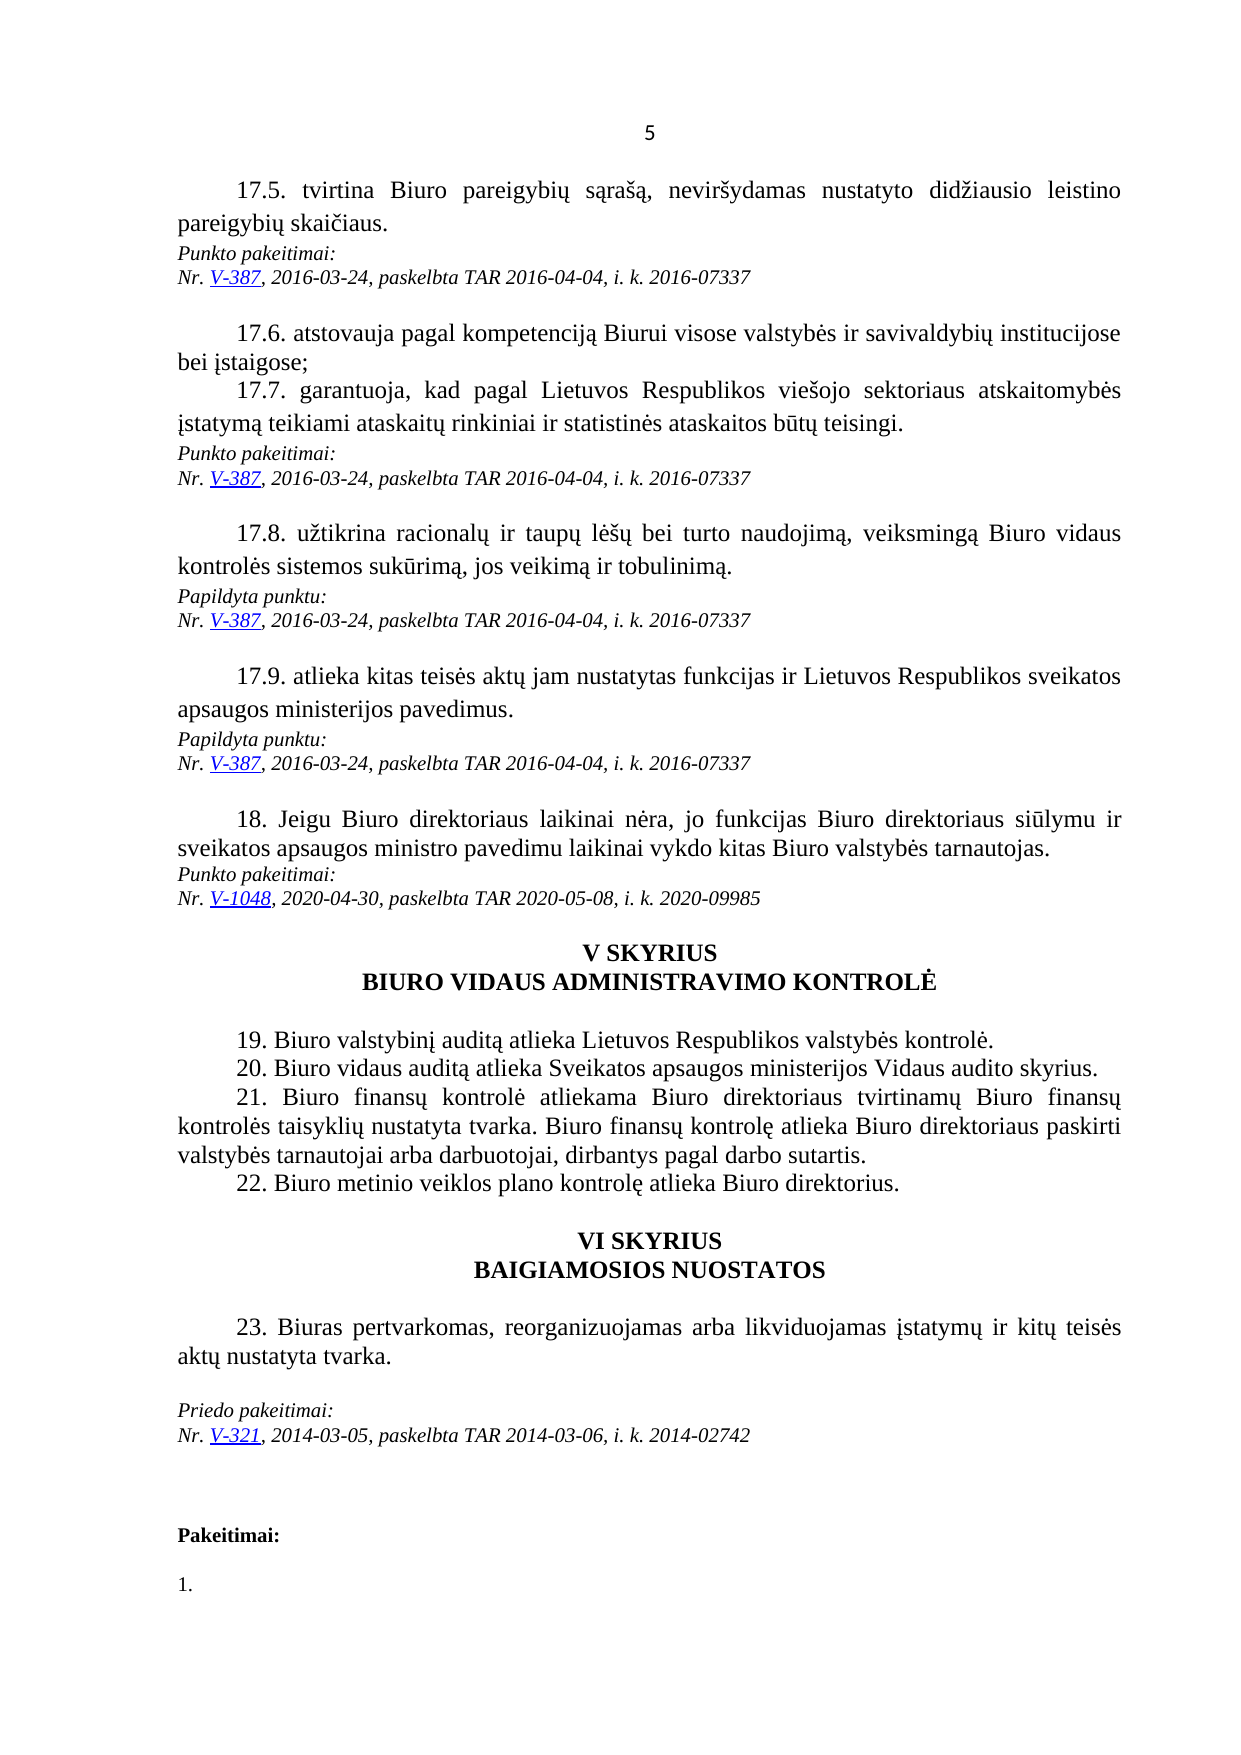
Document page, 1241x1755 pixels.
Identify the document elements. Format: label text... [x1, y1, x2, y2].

text Pakeitimai: [177, 1523, 1122, 1547]
text 17.9. atlieka kitas teisės aktų jam nustatytas funkcijas ir Lietuvos Respublikos sveikatos apsaugos ministerijos pavedimus. [177, 661, 1122, 723]
text 19. Biuro valstybinį auditą atlieka Lietuvos Respublikos valstybės kontrolė. [177, 1025, 1122, 1053]
text BAIGIAMOSIOS NUOSTATOS [177, 1255, 1122, 1283]
text Papildyta punktu: [177, 727, 1122, 751]
text 21. Biuro finansų kontrolė atliekama Biuro direktoriaus tvirtinamų Biuro finansų kontrolės taisyklių nustatyta tvarka. Biuro finansų kontrolę atlieka Biuro direktoriaus paskirti valstybės tarnautojai arba darbuotojai, dirbantys pagal darbo sutartis. [177, 1082, 1122, 1168]
text 18. Jeigu Biuro direktoriaus laikinai nėra, jo funkcijas Biuro direktoriaus siūlymu ir sveikatos apsaugos ministro pavedimu laikinai vykdo kitas Biuro valstybės tarnautojas. [177, 804, 1122, 862]
text 20. Biuro vidaus auditą atlieka Sveikatos apsaugos ministerijos Vidaus audito skyrius. [177, 1053, 1122, 1082]
text Nr. V-387, 2016-03-24, paskelbta TAR 2016-04-04, i. k. 2016-07337 [177, 751, 1122, 775]
text Nr. V-1048, 2020-04-30, paskelbta TAR 2020-05-08, i. k. 2020-09985 [177, 886, 1122, 910]
text Punkto pakeitimai: [177, 241, 1122, 265]
text Papildyta punktu: [177, 584, 1122, 608]
text Punkto pakeitimai: [177, 862, 1122, 886]
text 1. [177, 1572, 1122, 1596]
text 17.7. garantuoja, kad pagal Lietuvos Respublikos viešojo sektoriaus atskaitomybės įstatymą teikiami ataskaitų rinkiniai ir statistinės ataskaitos būtų teisingi. [177, 375, 1122, 437]
text VI SKYRIUS [177, 1226, 1122, 1255]
text Nr. V-321, 2014-03-05, paskelbta TAR 2014-03-06, i. k. 2014-02742 [177, 1422, 1122, 1447]
text BIURO VIDAUS ADMINISTRAVIMO KONTROLĖ [177, 967, 1122, 996]
text V SKYRIUS [177, 938, 1122, 967]
text 23. Biuras pertvarkomas, reorganizuojamas arba likviduojamas įstatymų ir kitų teisės aktų nustatyta tvarka. [177, 1312, 1122, 1370]
text Nr. V-387, 2016-03-24, paskelbta TAR 2016-04-04, i. k. 2016-07337 [177, 265, 1122, 289]
text 17.8. užtikrina racionalų ir taupų lėšų bei turto naudojimą, veiksmingą Biuro vidaus kontrolės sistemos sukūrimą, jos veikimą ir tobulinimą. [177, 518, 1122, 580]
text Nr. V-387, 2016-03-24, paskelbta TAR 2016-04-04, i. k. 2016-07337 [177, 608, 1122, 632]
text 17.5. tvirtina Biuro pareigybių sąrašą, neviršydamas nustatyto didžiausio leistino pareigybių skaičiaus. [177, 175, 1122, 237]
text 17.6. atstovauja pagal kompetenciją Biurui visose valstybės ir savivaldybių institucijose bei įstaigose; [177, 318, 1122, 375]
text Priedo pakeitimai: [177, 1398, 1122, 1422]
text Nr. V-387, 2016-03-24, paskelbta TAR 2016-04-04, i. k. 2016-07337 [177, 465, 1122, 489]
text 22. Biuro metinio veiklos plano kontrolę atlieka Biuro direktorius. [177, 1168, 1122, 1197]
text Punkto pakeitimai: [177, 441, 1122, 465]
